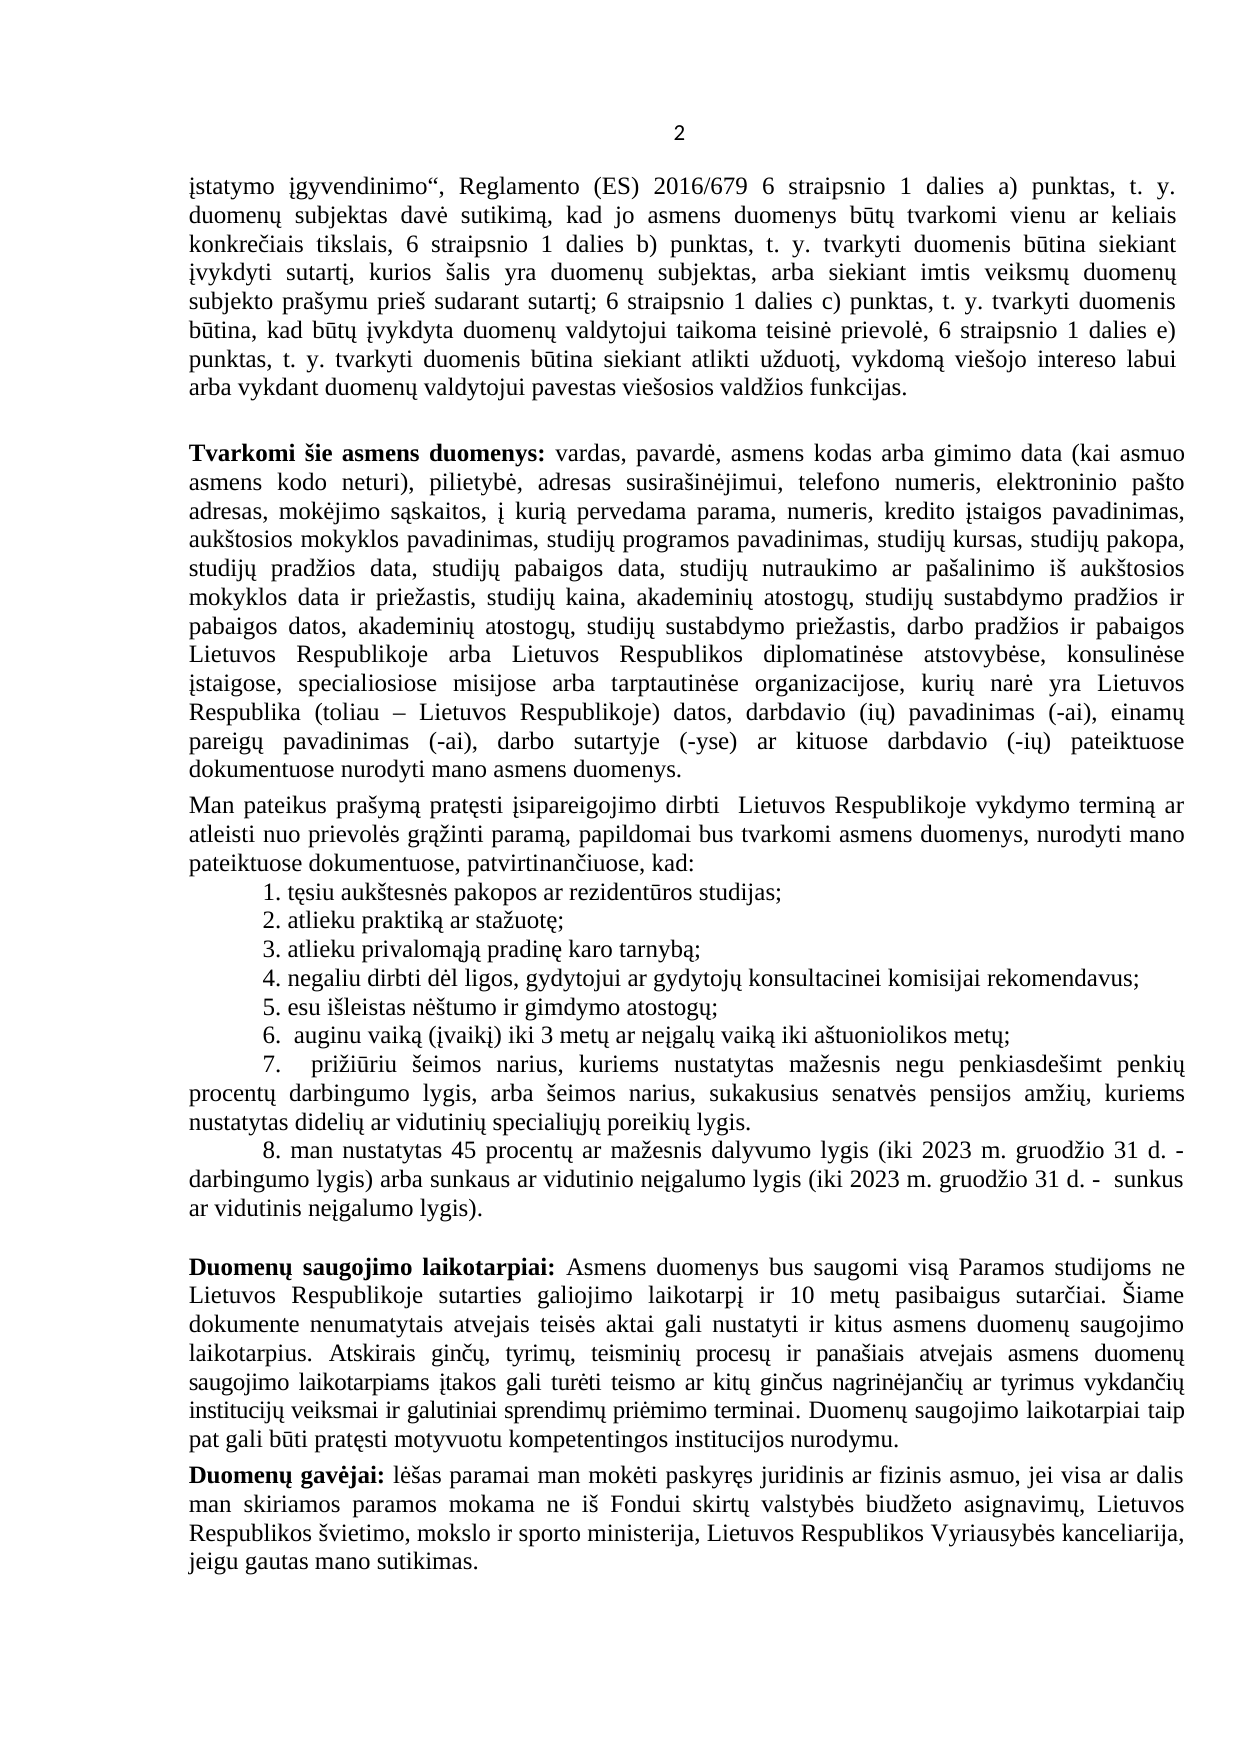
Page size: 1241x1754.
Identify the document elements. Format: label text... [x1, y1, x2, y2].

table_header įstatymo įgyvendinimo“, Reglamento (ES) 2016/679 6 straipsnio 1 dalies a) punktas, t. y. duomenų subjektas davė sutikimą, kad jo asmens duomenys būtų tvarkomi vienu ar keliais konkrečiais tikslais, 6 straipsnio 1 dalies b) punktas, t. y. tvarkyti duomenis būtina siekiant įvykdyti sutartį, kurios šalis yra duomenų subjektas, arba siekiant imtis veiksmų duomenų subjekto prašymu prieš sudarant sutartį; 6 straipsnio 1 dalies c) punktas, t. y. tvarkyti duomenis būtina, kad būtų įvykdyta duomenų valdytojui taikoma teisinė prievolė, 6 straipsnio 1 dalies e) punktas, t. y. tvarkyti duomenis būtina siekiant atlikti užduotį, vykdomą viešojo intereso labui arba vykdant duomenų valdytojui pavestas viešosios valdžios funkcijas. [178, 171, 1188, 401]
table_cell Duomenų saugojimo laikotarpiai: Asmens duomenys bus saugomi visą Paramos studijoms ne Lietuvos Respublikoje sutarties galiojimo laikotarpį ir 10 metų pasibaigus sutarčiai. Šiame dokumente nenumatytais atvejais teisės aktai gali nustatyti ir kitus asmens duomenų saugojimo laikotarpius. Atskirais ginčų, tyrimų, teisminių procesų ir panašiais atvejais asmens duomenų saugojimo laikotarpiams įtakos gali turėti teismo ar kitų ginčus nagrinėjančių ar tyrimus vykdančių institucijų veiksmai ir galutiniai sprendimų priėmimo terminai. Duomenų saugojimo laikotarpiai taip pat gali būti pratęsti motyvuotu kompetentingos institucijos nurodymu. Duomenų gavėjai: lėšas paramai man mokėti paskyręs juridinis ar fizinis asmuo, jei visa ar dalis man skiriamos paramos mokama ne iš Fondui skirtų valstybės biudžeto asignavimų, Lietuvos Respublikos švietimo, mokslo ir sporto ministerija, Lietuvos Respublikos Vyriausybės kanceliarija, jeigu gautas mano sutikimas. [178, 1223, 1196, 1582]
table_header [1189, 170, 1197, 401]
table_cell Tvarkomi šie asmens duomenys: vardas, pavardė, asmens kodas arba gimimo data (kai asmuo asmens kodo neturi), pilietybė, adresas susirašinėjimui, telefono numeris, elektroninio pašto adresas, mokėjimo sąskaitos, į kurią pervedama parama, numeris, kredito įstaigos pavadinimas, aukštosios mokyklos pavadinimas, studijų programos pavadinimas, studijų kursas, studijų pakopa, studijų pradžios data, studijų pabaigos data, studijų nutraukimo ar pašalinimo iš aukštosios mokyklos data ir priežastis, studijų kaina, akademinių atostogų, studijų sustabdymo pradžios ir pabaigos datos, akademinių atostogų, studijų sustabdymo priežastis, darbo pradžios ir pabaigos Lietuvos Respublikoje arba Lietuvos Respublikos diplomatinėse atstovybėse, konsulinėse įstaigose, specialiosiose misijose arba tarptautinėse organizacijose, kurių narė yra Lietuvos Respublika (toliau – Lietuvos Respublikoje) datos, darbdavio (ių) pavadinimas (-ai), einamų pareigų pavadinimas (-ai), darbo sutartyje (-yse) ar kituose darbdavio (-ių) pateiktuose dokumentuose nurodyti mano asmens duomenys. Man pateikus prašymą pratęsti įsipareigojimo dirbti Lietuvos Respublikoje vykdymo terminą ar atleisti nuo prievolės grąžinti paramą, papildomai bus tvarkomi asmens duomenys, nurodyti mano pateiktuose dokumentuose, patvirtinančiuose, kad: 1. tęsiu aukštesnės pakopos ar rezidentūros studijas; 2. atlieku praktiką ar stažuotę; 3. atlieku privalomąją pradinę karo tarnybą; 4. negaliu dirbti dėl ligos, gydytojui ar gydytojų konsultacinei komisijai rekomendavus; 5. esu išleistas nėštumo ir gimdymo atostogų; 6. auginu vaiką (įvaikį) iki 3 metų ar neįgalų vaiką iki aštuoniolikos metų; 7. prižiūriu šeimos narius, kuriems nustatytas mažesnis negu penkiasdešimt penkių procentų darbingumo lygis, arba šeimos narius, sukakusius senatvės pensijos amžių, kuriems nustatytas didelių ar vidutinių specialiųjų poreikių lygis. 8. man nustatytas 45 procentų ar mažesnis dalyvumo lygis (iki 2023 m. gruodžio 31 d. - darbingumo lygis) arba sunkaus ar vidutinio neįgalumo lygis (iki 2023 m. gruodžio 31 d. - sunkus ar vidutinis neįgalumo lygis). [178, 402, 1196, 1222]
